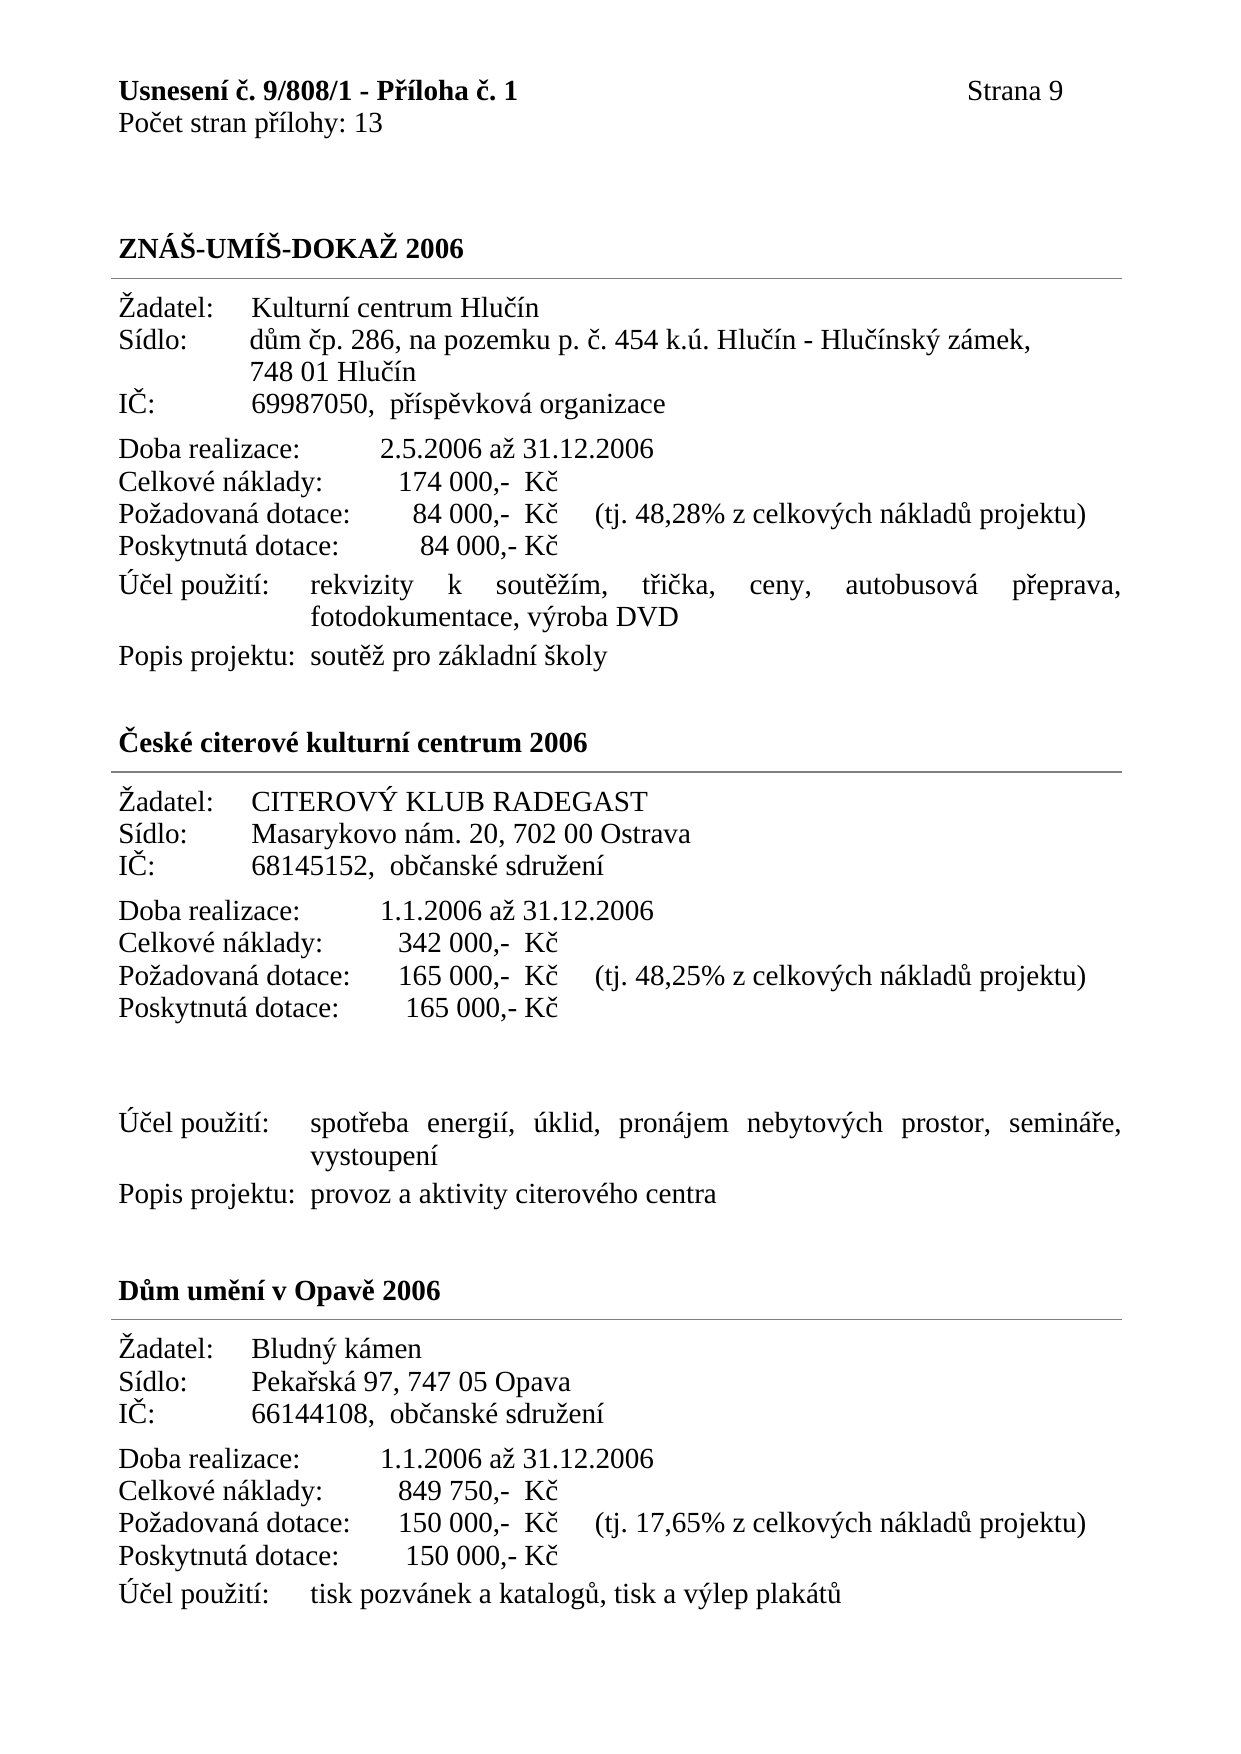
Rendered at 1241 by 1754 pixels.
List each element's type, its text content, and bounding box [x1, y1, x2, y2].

table_cell Požadovaná dotace: [111, 1507, 369, 1539]
table_cell Celkové náklady: [111, 465, 369, 497]
text Sídlo: dům čp. 286, na pozemku p. č. 454 k.ú. Hlučín - Hlučínský zámek, [118, 323, 1122, 356]
table_header České citerové kulturní centrum 2006 [111, 727, 1122, 771]
table_cell Požadovaná dotace: [111, 959, 369, 991]
table_cell 165 000,- [369, 959, 517, 991]
table_cell Kč [517, 530, 1129, 562]
table_cell 342 000,- [369, 927, 517, 959]
table_cell 174 000,- [369, 465, 517, 497]
table_cell Kč [517, 1539, 1129, 1571]
text Účel použití: rekvizity k soutěžím, třička, ceny, autobusová přeprava, fotodokumentace, výroba DVD [118, 568, 1122, 633]
text IČ: 69987050, příspěvková organizace [118, 388, 1122, 420]
text Popis projektu: soutěž pro základní školy [118, 639, 1122, 671]
table_cell Kč (tj. 48,28% z celkových nákladů projektu) [517, 497, 1129, 529]
table_header 1.1.2006 až 31.12.2006 [369, 894, 1129, 927]
table_cell 150 000,- [369, 1507, 517, 1539]
table_header 2.5.2006 až 31.12.2006 [369, 433, 1129, 465]
table_cell Poskytnutá dotace: [111, 1539, 369, 1571]
table_cell Požadovaná dotace: [111, 497, 369, 529]
table_header 1.1.2006 až 31.12.2006 [369, 1442, 1129, 1474]
table_cell Kč [517, 991, 1129, 1023]
text Účel použití: spotřeba energií, úklid, pronájem nebytových prostor, semináře, vystoupení [118, 1107, 1122, 1171]
table_cell 84 000,- [369, 530, 517, 562]
table_cell Kč [517, 1475, 1129, 1507]
table_cell Celkové náklady: [111, 1475, 369, 1507]
table_header Doba realizace: [111, 433, 369, 465]
table_cell 849 750,- [369, 1475, 517, 1507]
table_cell Kč [517, 465, 1129, 497]
subtitle Žadatel: Kulturní centrum Hlučín [118, 291, 1122, 323]
table_cell Celkové náklady: [111, 927, 369, 959]
text Popis projektu: provoz a aktivity citerového centra [118, 1178, 1122, 1210]
subtitle Žadatel: Bludný kámen [118, 1333, 1122, 1365]
table_cell Kč (tj. 17,65% z celkových nákladů projektu) [517, 1507, 1129, 1539]
table_cell Poskytnutá dotace: [111, 991, 369, 1023]
table_header Doba realizace: [111, 1442, 369, 1474]
text Sídlo: Masarykovo nám. 20, 702 00 Ostrava [118, 817, 1122, 849]
text IČ: 68145152, občanské sdružení [118, 849, 1122, 882]
table_cell Kč [517, 927, 1129, 959]
text 748 01 Hlučín [249, 356, 1122, 388]
table_header ZNÁŠ-UMÍŠ-DOKAŽ 2006 [111, 233, 1122, 277]
text Sídlo: Pekařská 97, 747 05 Opava [118, 1365, 1122, 1397]
table_cell Poskytnutá dotace: [111, 530, 369, 562]
table_header Doba realizace: [111, 894, 369, 927]
subtitle Žadatel: CITEROVÝ KLUB RADEGAST [118, 785, 1122, 817]
table_header Dům umění v Opavě 2006 [111, 1275, 1122, 1319]
text Účel použití: tisk pozvánek a katalogů, tisk a výlep plakátů [118, 1578, 1122, 1610]
text IČ: 66144108, občanské sdružení [118, 1397, 1122, 1430]
table_cell 84 000,- [369, 497, 517, 529]
table_cell Kč (tj. 48,25% z celkových nákladů projektu) [517, 959, 1129, 991]
table_cell 165 000,- [369, 991, 517, 1023]
table_cell 150 000,- [369, 1539, 517, 1571]
